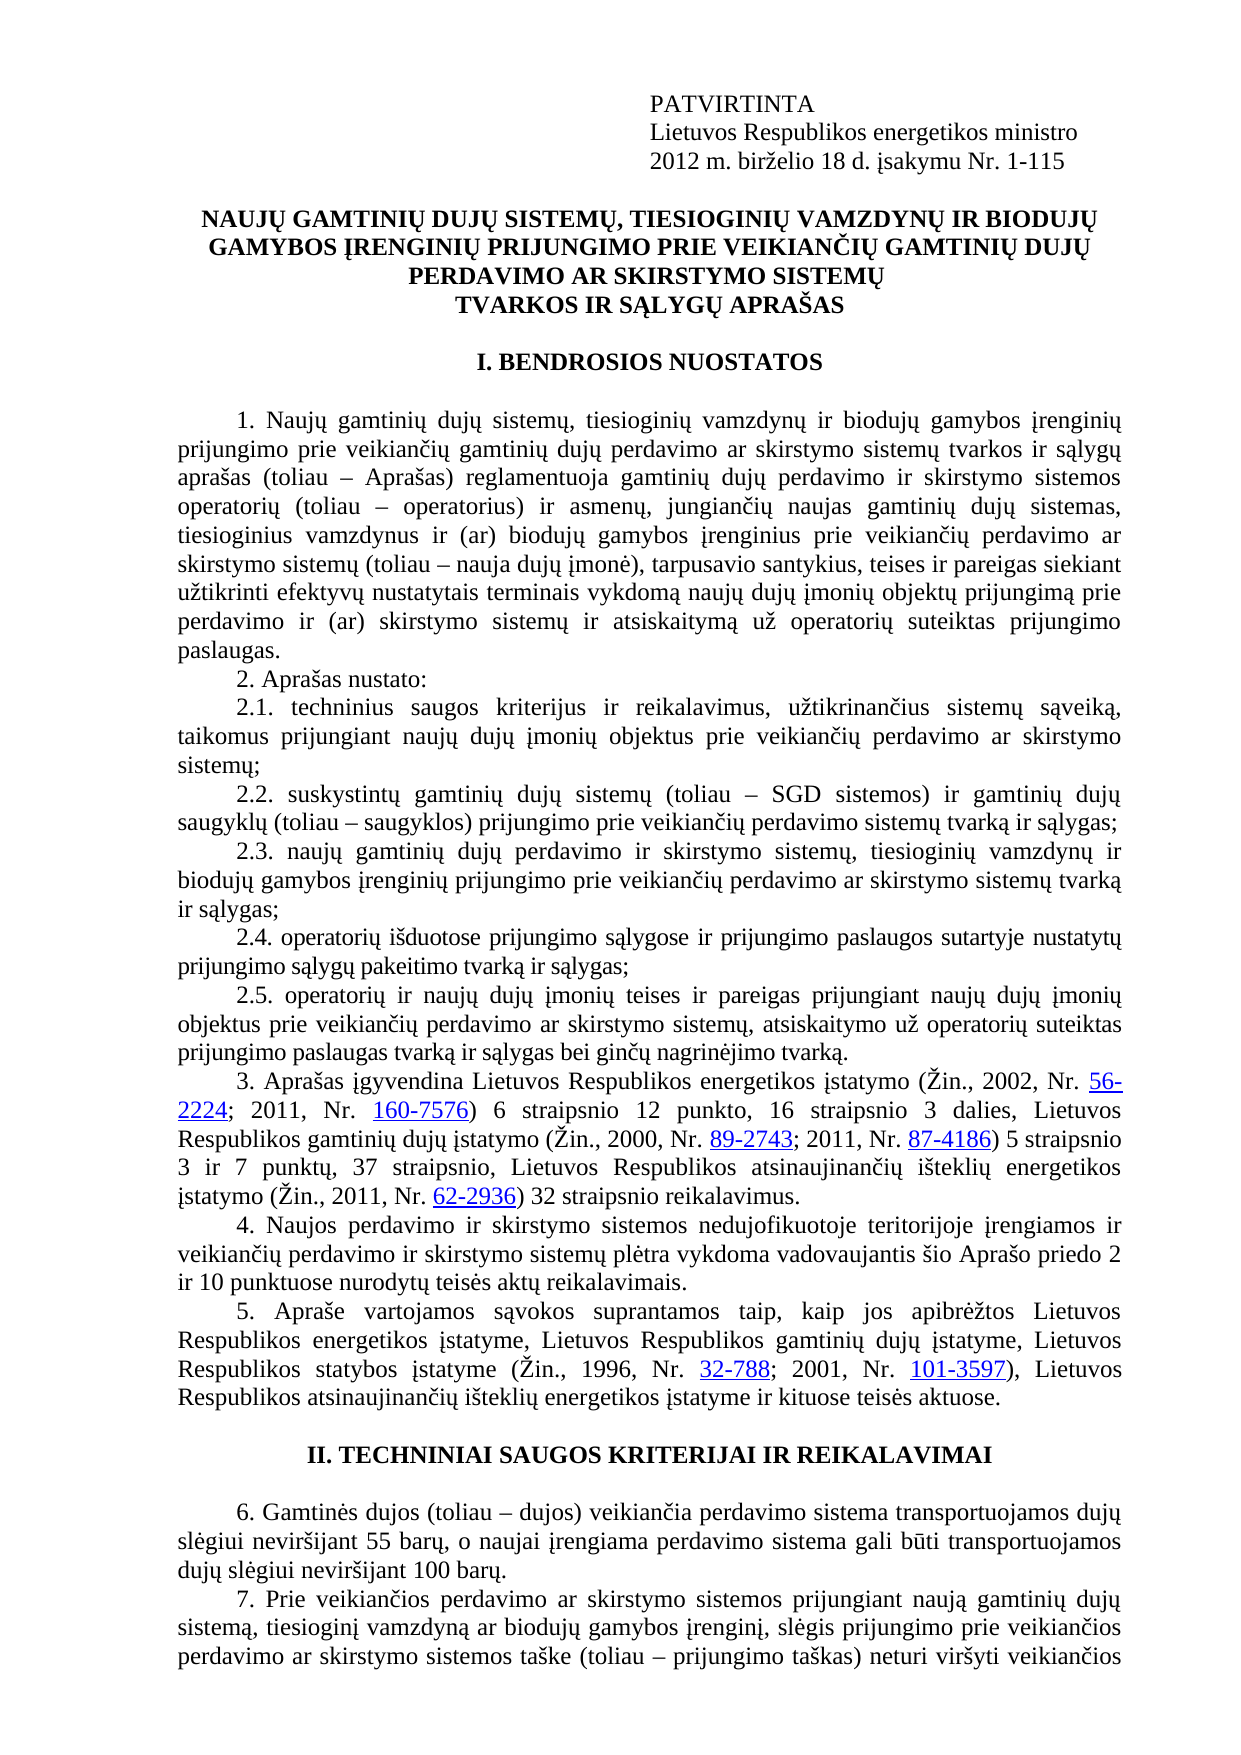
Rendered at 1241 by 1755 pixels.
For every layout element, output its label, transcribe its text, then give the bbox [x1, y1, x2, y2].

text PATVIRTINTA [649, 89, 1122, 117]
text 2. Aprašas nustato: [177, 664, 1122, 692]
text TVARKOS IR SĄLYGŲ APRAŠAS [177, 290, 1122, 319]
text 3. Aprašas įgyvendina Lietuvos Respublikos energetikos įstatymo (Žin., 2002, Nr. 56-2224; 2011, Nr. 160-7576) 6 straipsnio 12 punkto, 16 straipsnio 3 dalies, Lietuvos Respublikos gamtinių dujų įstatymo (Žin., 2000, Nr. 89-2743; 2011, Nr. 87-4186) 5 straipsnio 3 ir 7 punktų, 37 straipsnio, Lietuvos Respublikos atsinaujinančių išteklių energetikos įstatymo (Žin., 2011, Nr. 62-2936) 32 straipsnio reikalavimus. [177, 1066, 1122, 1210]
text 2.2. suskystintų gamtinių dujų sistemų (toliau – SGD sistemos) ir gamtinių dujų saugyklų (toliau – saugyklos) prijungimo prie veikiančių perdavimo sistemų tvarką ir sąlygas; [177, 779, 1122, 836]
text I. BENDROSIOS NUOSTATOS [177, 347, 1122, 376]
text 2.4. operatorių išduotose prijungimo sąlygose ir prijungimo paslaugos sutartyje nustatytų prijungimo sąlygų pakeitimo tvarką ir sąlygas; [177, 922, 1122, 980]
text 4. Naujos perdavimo ir skirstymo sistemos nedujofikuotoje teritorijoje įrengiamos ir veikiančių perdavimo ir skirstymo sistemų plėtra vykdoma vadovaujantis šio Aprašo priedo 2 ir 10 punktuose nurodytų teisės aktų reikalavimais. [177, 1210, 1122, 1296]
text 1. Naujų gamtinių dujų sistemų, tiesioginių vamzdynų ir biodujų gamybos įrenginių prijungimo prie veikiančių gamtinių dujų perdavimo ar skirstymo sistemų tvarkos ir sąlygų aprašas (toliau – Aprašas) reglamentuoja gamtinių dujų perdavimo ir skirstymo sistemos operatorių (toliau – operatorius) ir asmenų, jungiančių naujas gamtinių dujų sistemas, tiesioginius vamzdynus ir (ar) biodujų gamybos įrenginius prie veikiančių perdavimo ar skirstymo sistemų (toliau – nauja dujų įmonė), tarpusavio santykius, teises ir pareigas siekiant užtikrinti efektyvų nustatytais terminais vykdomą naujų dujų įmonių objektų prijungimą prie perdavimo ir (ar) skirstymo sistemų ir atsiskaitymą už operatorių suteiktas prijungimo paslaugas. [177, 405, 1122, 664]
text 2.5. operatorių ir naujų dujų įmonių teises ir pareigas prijungiant naujų dujų įmonių objektus prie veikiančių perdavimo ar skirstymo sistemų, atsiskaitymo už operatorių suteiktas prijungimo paslaugas tvarką ir sąlygas bei ginčų nagrinėjimo tvarką. [177, 980, 1122, 1066]
text 6. Gamtinės dujos (toliau – dujos) veikiančia perdavimo sistema transportuojamos dujų slėgiui neviršijant 55 barų, o naujai įrengiama perdavimo sistema gali būti transportuojamos dujų slėgiui neviršijant 100 barų. [177, 1497, 1122, 1584]
text NAUJŲ GAMTINIŲ DUJŲ SISTEMŲ, TIESIOGINIŲ VAMZDYNŲ IR BIODUJŲ GAMYBOS ĮRENGINIŲ PRIJUNGIMO PRIE VEIKIANČIŲ GAMTINIŲ DUJŲ PERDAVIMO AR SKIRSTYMO SISTEMŲ [177, 204, 1122, 290]
text 5. Apraše vartojamos sąvokos suprantamos taip, kaip jos apibrėžtos Lietuvos Respublikos energetikos įstatyme, Lietuvos Respublikos gamtinių dujų įstatyme, Lietuvos Respublikos statybos įstatyme (Žin., 1996, Nr. 32-788; 2001, Nr. 101-3597), Lietuvos Respublikos atsinaujinančių išteklių energetikos įstatyme ir kituose teisės aktuose. [177, 1296, 1122, 1411]
text 7. Prie veikiančios perdavimo ar skirstymo sistemos prijungiant naują gamtinių dujų sistemą, tiesioginį vamzdyną ar biodujų gamybos įrenginį, slėgis prijungimo prie veikiančios perdavimo ar skirstymo sistemos taške (toliau – prijungimo taškas) neturi viršyti veikiančios [177, 1584, 1122, 1670]
text 2012 m. birželio 18 d. įsakymu Nr. 1-115 [649, 146, 1122, 175]
text II. TECHNINIAI SAUGOS KRITERIJAI IR REIKALAVIMAI [177, 1440, 1122, 1469]
text 2.3. naujų gamtinių dujų perdavimo ir skirstymo sistemų, tiesioginių vamzdynų ir biodujų gamybos įrenginių prijungimo prie veikiančių perdavimo ar skirstymo sistemų tvarką ir sąlygas; [177, 836, 1122, 922]
text 2.1. techninius saugos kriterijus ir reikalavimus, užtikrinančius sistemų sąveiką, taikomus prijungiant naujų dujų įmonių objektus prie veikiančių perdavimo ar skirstymo sistemų; [177, 692, 1122, 779]
text Lietuvos Respublikos energetikos ministro [649, 117, 1122, 146]
